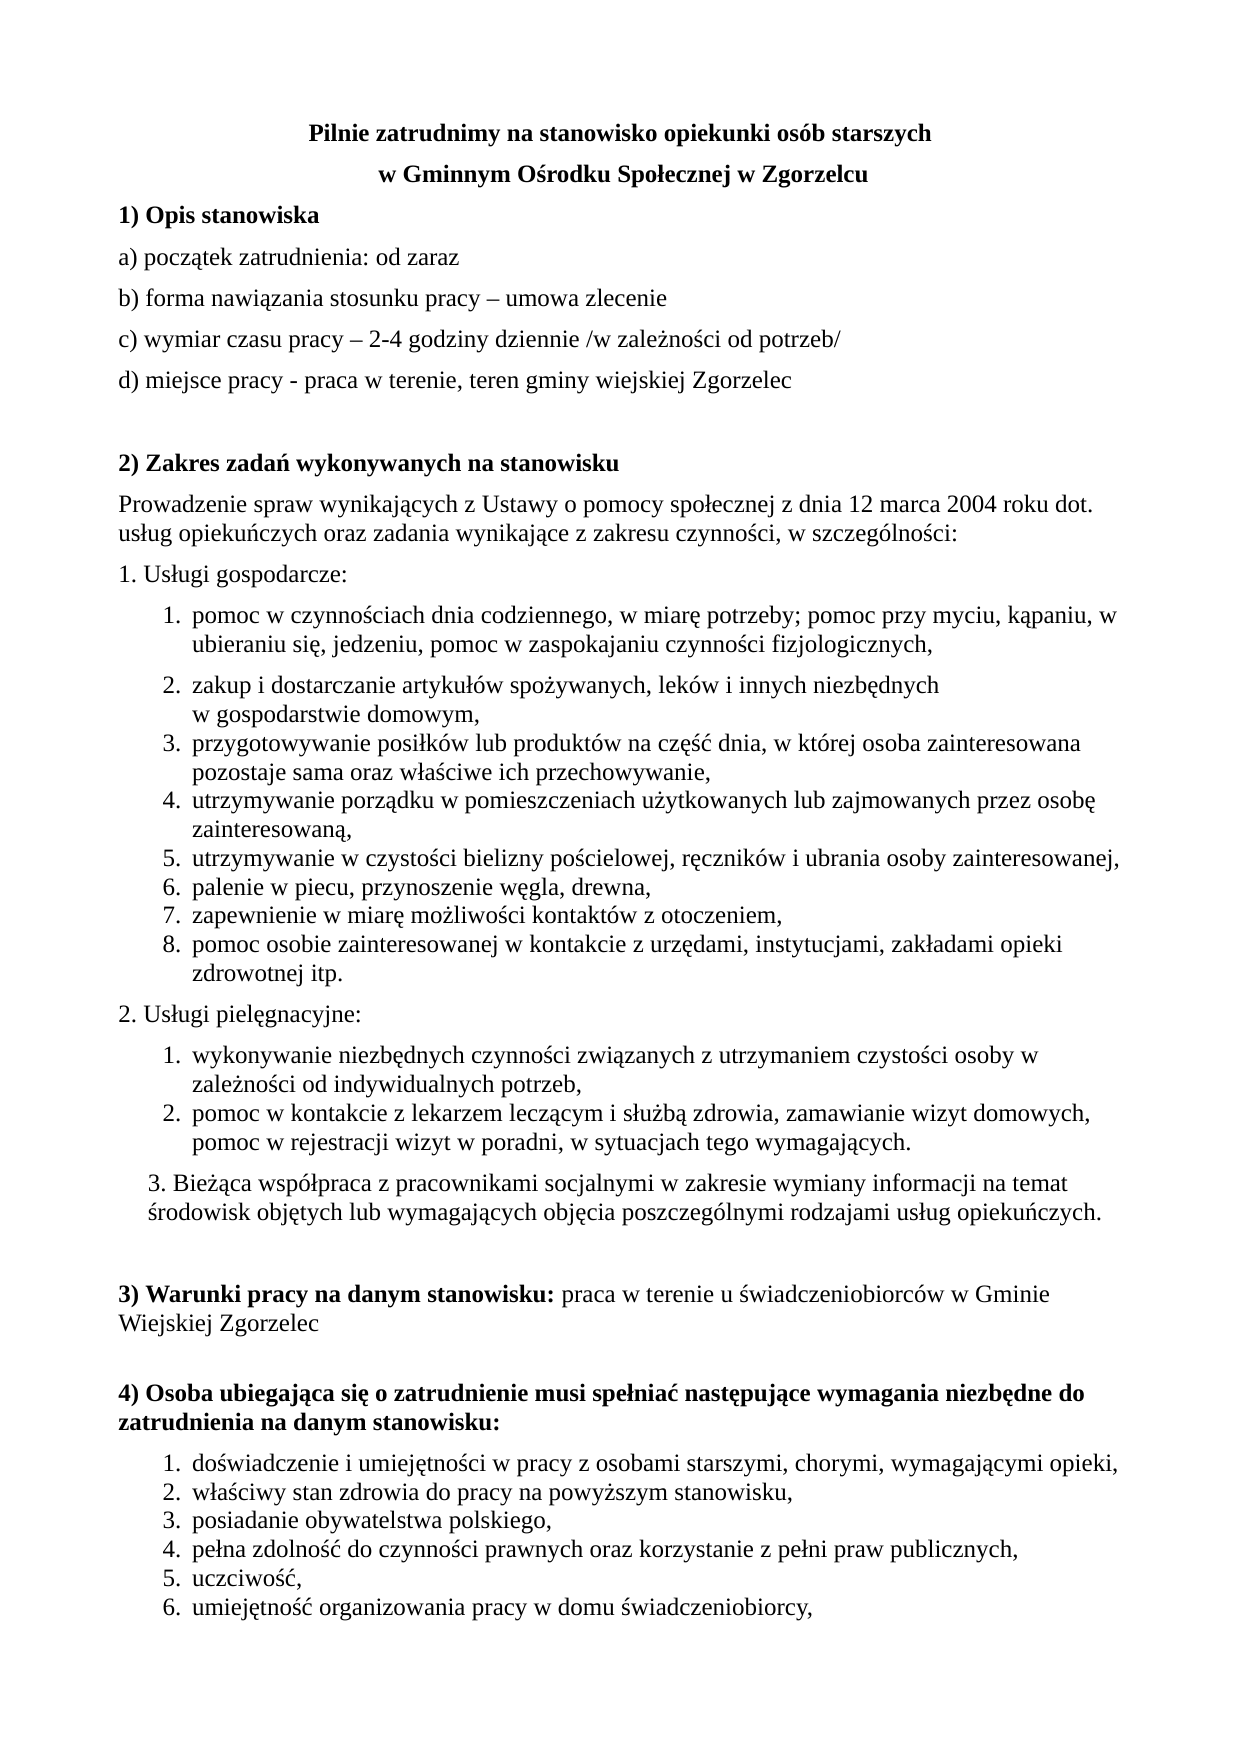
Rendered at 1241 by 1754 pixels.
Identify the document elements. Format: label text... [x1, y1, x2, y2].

text 3. Bieżąca współpraca z pracownikami socjalnymi w zakresie wymiany informacji na temat środowisk objętych lub wymagających objęcia poszczególnymi rodzajami usług opiekuńczych. [148, 1168, 1122, 1226]
list posiadanie obywatelstwa polskiego, [162, 1506, 1122, 1534]
list przygotowywanie posiłków lub produktów na część dnia, w której osoba zainteresowana pozostaje sama oraz właściwe ich przechowywanie, [162, 728, 1122, 786]
list utrzymywanie w czystości bielizny pościelowej, ręczników i ubrania osoby zainteresowanej, [162, 843, 1122, 872]
list utrzymywanie porządku w pomieszczeniach użytkowanych lub zajmowanych przez osobę zainteresowaną, [162, 786, 1122, 843]
list pomoc osobie zainteresowanej w kontakcie z urzędami, instytucjami, zakładami opieki zdrowotnej itp. [162, 929, 1122, 987]
list właściwy stan zdrowia do pracy na powyższym stanowisku, [162, 1477, 1122, 1506]
text w Gminnym Ośrodku Społecznej w Zgorzelcu [118, 159, 1122, 188]
list umiejętność organizowania pracy w domu świadczeniobiorcy, [162, 1592, 1122, 1621]
list wykonywanie niezbędnych czynności związanych z utrzymaniem czystości osoby w zależności od indywidualnych potrzeb, [162, 1041, 1122, 1098]
text c) wymiar czasu pracy – 2-4 godziny dziennie /w zależności od potrzeb/ [118, 324, 1122, 353]
list pomoc w czynnościach dnia codziennego, w miarę potrzeby; pomoc przy myciu, kąpaniu, w ubieraniu się, jedzeniu, pomoc w zaspokajaniu czynności fizjologicznych, [162, 601, 1122, 658]
text 1) Opis stanowiska [118, 201, 1122, 229]
text d) miejsce pracy - praca w terenie, teren gminy wiejskiej Zgorzelec [118, 366, 1122, 394]
text 2) Zakres zadań wykonywanych na stanowisku [118, 448, 1122, 477]
text b) forma nawiązania stosunku pracy – umowa zlecenie [118, 283, 1122, 312]
text 4) Osoba ubiegająca się o zatrudnienie musi spełniać następujące wymagania niezbędne do zatrudnienia na danym stanowisku: [118, 1378, 1122, 1436]
list pełna zdolność do czynności prawnych oraz korzystanie z pełni praw publicznych, [162, 1534, 1122, 1563]
text a) początek zatrudnienia: od zaraz [118, 242, 1122, 271]
text 1. Usługi gospodarcze: [118, 559, 1122, 588]
text Prowadzenie spraw wynikających z Ustawy o pomocy społecznej z dnia 12 marca 2004 roku dot. usług opiekuńczych oraz zadania wynikające z zakresu czynności, w szczególności: [118, 489, 1122, 547]
text 2. Usługi pielęgnacyjne: [118, 999, 1122, 1028]
list zapewnienie w miarę możliwości kontaktów z otoczeniem, [162, 901, 1122, 929]
text 3) Warunki pracy na danym stanowisku: praca w terenie u świadczeniobiorców w Gminie Wiejskiej Zgorzelec [118, 1279, 1122, 1366]
text Pilnie zatrudnimy na stanowisko opiekunki osób starszych [118, 118, 1122, 147]
list pomoc w kontakcie z lekarzem leczącym i służbą zdrowia, zamawianie wizyt domowych, pomoc w rejestracji wizyt w poradni, w sytuacjach tego wymagających. [162, 1098, 1122, 1156]
list zakup i dostarczanie artykułów spożywanych, leków i innych niezbędnych w gospodarstwie domowym, [162, 671, 1122, 728]
list doświadczenie i umiejętności w pracy z osobami starszymi, chorymi, wymagającymi opieki, [162, 1448, 1122, 1477]
list palenie w piecu, przynoszenie węgla, drewna, [162, 872, 1122, 901]
list uczciwość, [162, 1563, 1122, 1592]
